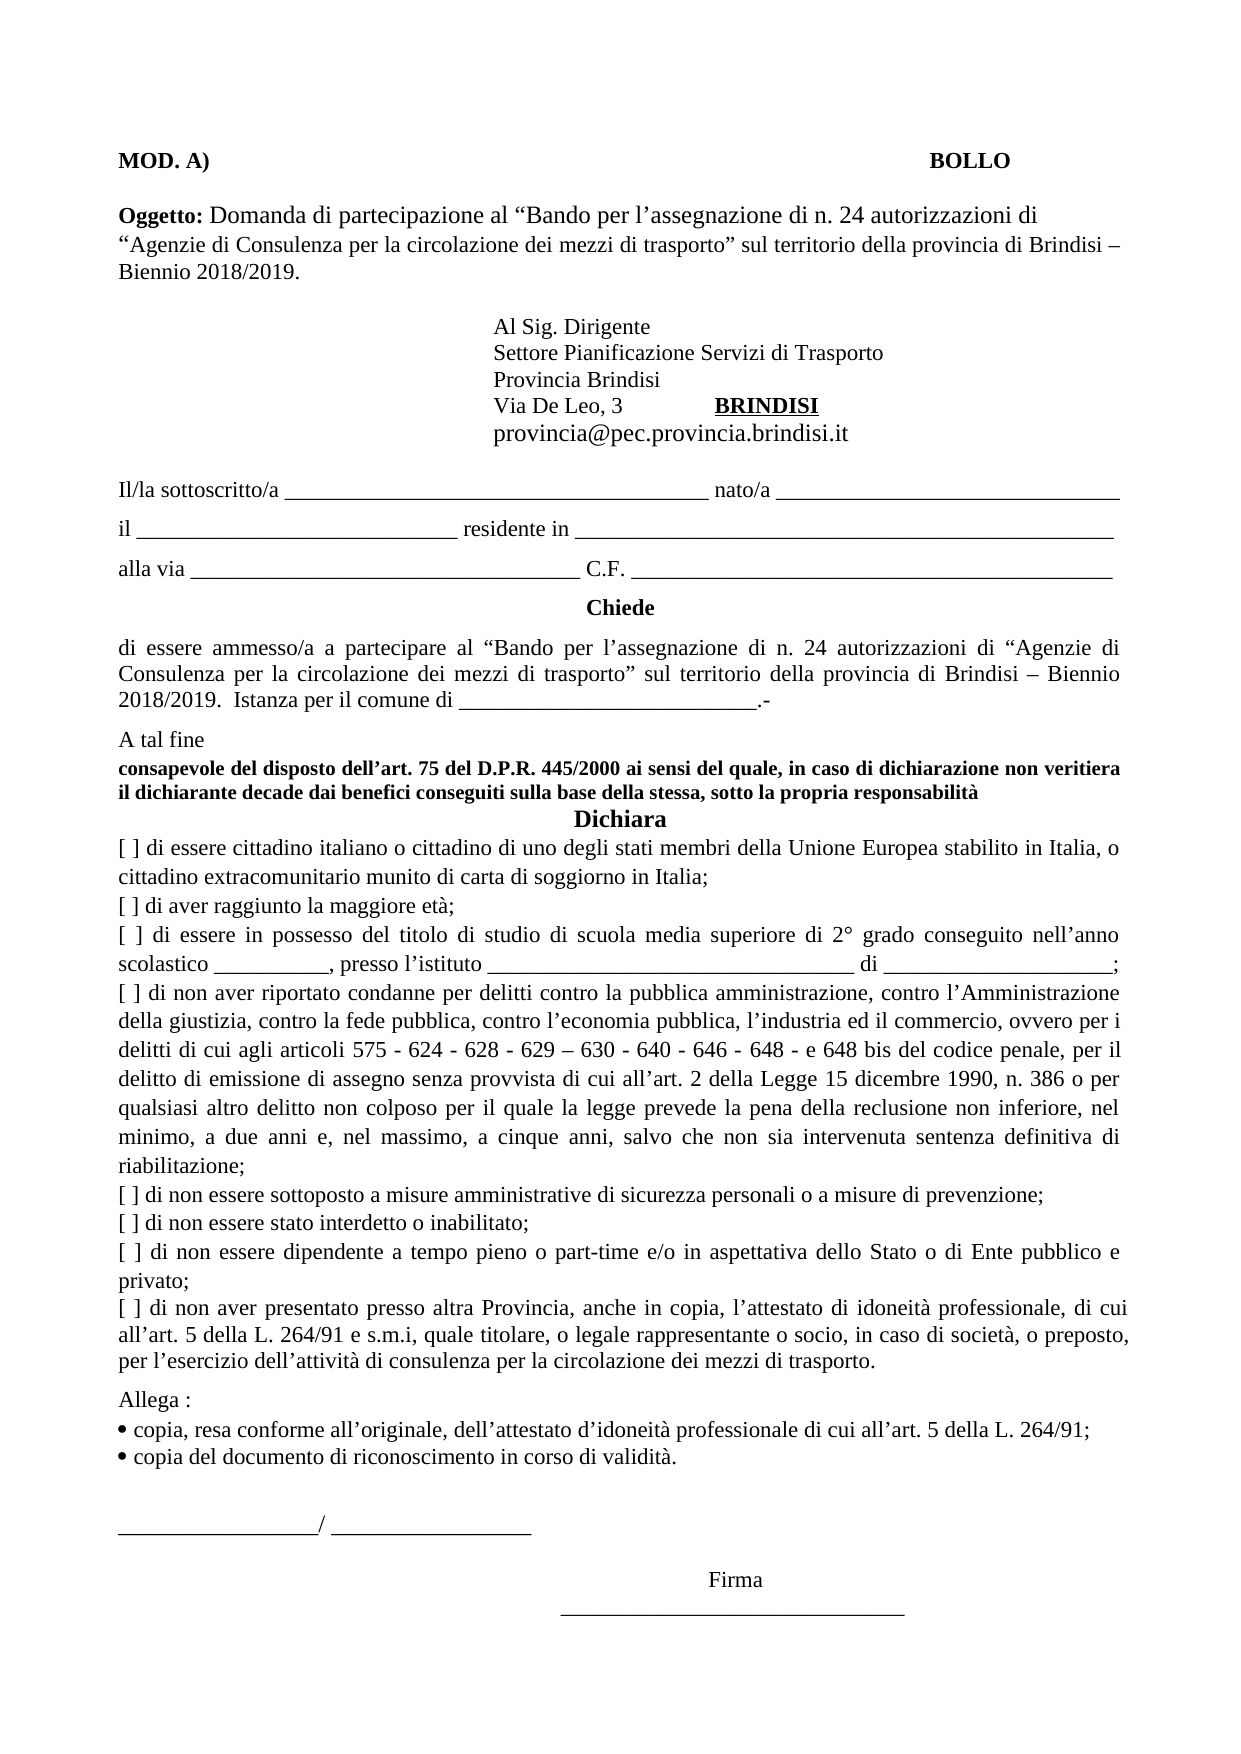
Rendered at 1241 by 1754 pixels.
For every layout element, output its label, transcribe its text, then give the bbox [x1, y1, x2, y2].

text il ____________________________ residente in _______________________________________________ [118, 515, 1122, 542]
text Allega : [118, 1373, 1122, 1416]
text [ ] di essere in possesso del titolo di studio di scuola media superiore di 2° grado conseguito nell’anno scolastico __________, presso l’istituto ________________________________ di ____________________; [118, 919, 1122, 977]
text Al Sig. Dirigente [493, 313, 1122, 339]
text consapevole del disposto dell’art. 75 del D.P.R. 445/2000 ai sensi del quale, in caso di dichiarazione non veritiera il dichiarante decade dai benefici conseguiti sulla base della stessa, sotto la propria responsabilità [118, 756, 1122, 804]
text MOD. A) BOLLO [118, 148, 1122, 174]
text [ ] di non aver presentato presso altra Provincia, anche in copia, l’attestato di idoneità professionale, di cui all’art. 5 della L. 264/91 e s.m.i, quale titolare, o legale rappresentante o socio, in caso di società, o preposto, per l’esercizio dell’attività di consulenza per la circolazione dei mezzi di trasporto. [118, 1294, 1131, 1373]
text Chiede [118, 594, 1122, 621]
text Settore Pianificazione Servizi di Trasporto [493, 339, 1122, 366]
text · copia, resa conforme all’originale, dell’attestato d’idoneità professionale di cui all’art. 5 della L. 264/91; [118, 1416, 1122, 1443]
text Via De Leo, 3 BRINDISI [493, 392, 1122, 418]
text [ ] di non essere sottoposto a misure amministrative di sicurezza personali o a misure di prevenzione; [118, 1179, 1122, 1208]
text di essere ammesso/a a partecipare al “Bando per l’assegnazione di n. 24 autorizzazioni di “Agenzie di Consulenza per la circolazione dei mezzi di trasporto” sul territorio della provincia di Brindisi – Biennio 2018/2019. Istanza per il comune di __________________________.- [118, 634, 1122, 713]
text Oggetto: Domanda di partecipazione al “Bando per l’assegnazione di n. 24 autorizzazioni di [118, 200, 1122, 229]
text Provincia Brindisi [493, 366, 1122, 392]
text Firma [118, 1566, 1122, 1592]
text “Agenzie di Consulenza per la circolazione dei mezzi di trasporto” sul territorio della provincia di Brindisi – Biennio 2018/2019. [118, 229, 1122, 284]
text · copia del documento di riconoscimento in corso di validità. [118, 1443, 1122, 1469]
text [ ] di essere cittadino italiano o cittadino di uno degli stati membri della Unione Europea stabilito in Italia, o cittadino extracomunitario munito di carta di soggiorno in Italia; [118, 833, 1122, 890]
text [ ] di non aver riportato condanne per delitti contro la pubblica amministrazione, contro l’Amministrazione della giustizia, contro la fede pubblica, contro l’economia pubblica, l’industria ed il commercio, ovvero per i delitti di cui agli articoli 575 - 624 - 628 - 629 – 630 - 640 - 646 - 648 - e 648 bis del codice penale, per il delitto di emissione di assegno senza provvista di cui all’art. 2 della Legge 15 dicembre 1990, n. 386 o per qualsiasi altro delitto non colposo per il quale la legge prevede la pena della reclusione non inferiore, nel minimo, a due anni e, nel massimo, a cinque anni, salvo che non sia intervenuta sentenza definitiva di riabilitazione; [118, 977, 1122, 1179]
text ________________/ ________________ [118, 1509, 1122, 1537]
text alla via __________________________________ C.F. __________________________________________ [118, 555, 1122, 581]
text ______________________________ [118, 1592, 1122, 1619]
text Il/la sottoscritto/a _____________________________________ nato/a ______________________________ [118, 476, 1122, 502]
text [ ] di non essere dipendente a tempo pieno o part-time e/o in aspettativa dello Stato o di Ente pubblico e privato; [118, 1237, 1122, 1294]
text [ ] di aver raggiunto la maggiore età; [118, 890, 1122, 919]
text Dichiara [118, 804, 1122, 833]
text A tal fine [118, 713, 1122, 756]
text [ ] di non essere stato interdetto o inabilitato; [118, 1208, 1122, 1237]
text provincia@pec.provincia.brindisi.it [493, 418, 1122, 447]
